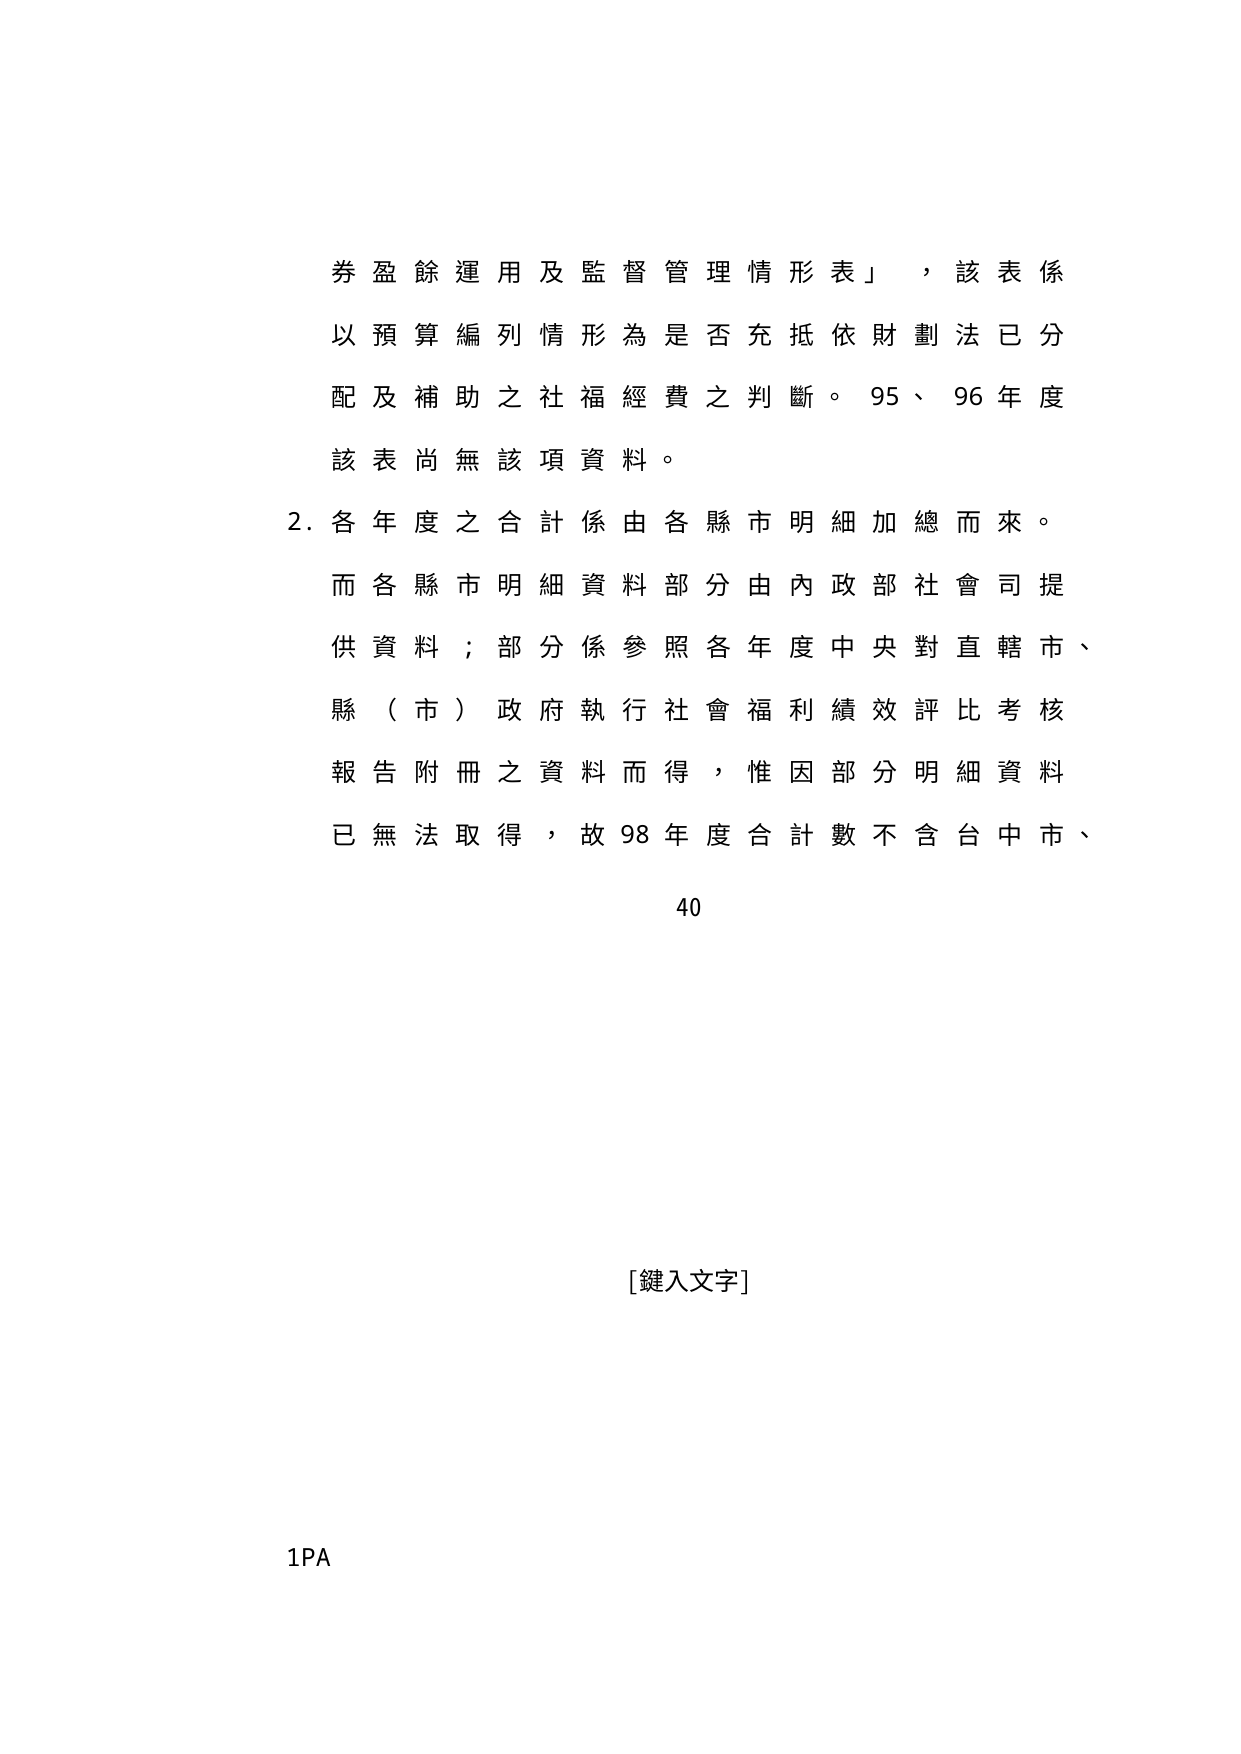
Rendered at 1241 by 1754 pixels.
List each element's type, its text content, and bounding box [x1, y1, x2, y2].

text 券盈餘運用及監督管理情形表」，該表係以預算編列情形為是否充抵依財劃法已分配及補助之社福經費之判斷。95、96年度該表尚無該項資料。 [197, 229, 1072, 479]
text 2.各年度之合計係由各縣市明細加總而來。而各縣市明細資料部分由內政部社會司提供資料;部分係參照各年度中央對直轄市、縣（市）政府執行社會福利績效評比考核報告附冊之資料而得，惟因部分明細資料已無法取得，故98年度合計數不含台中市、99合計數不含宜蘭縣。 [271, 479, 1072, 854]
